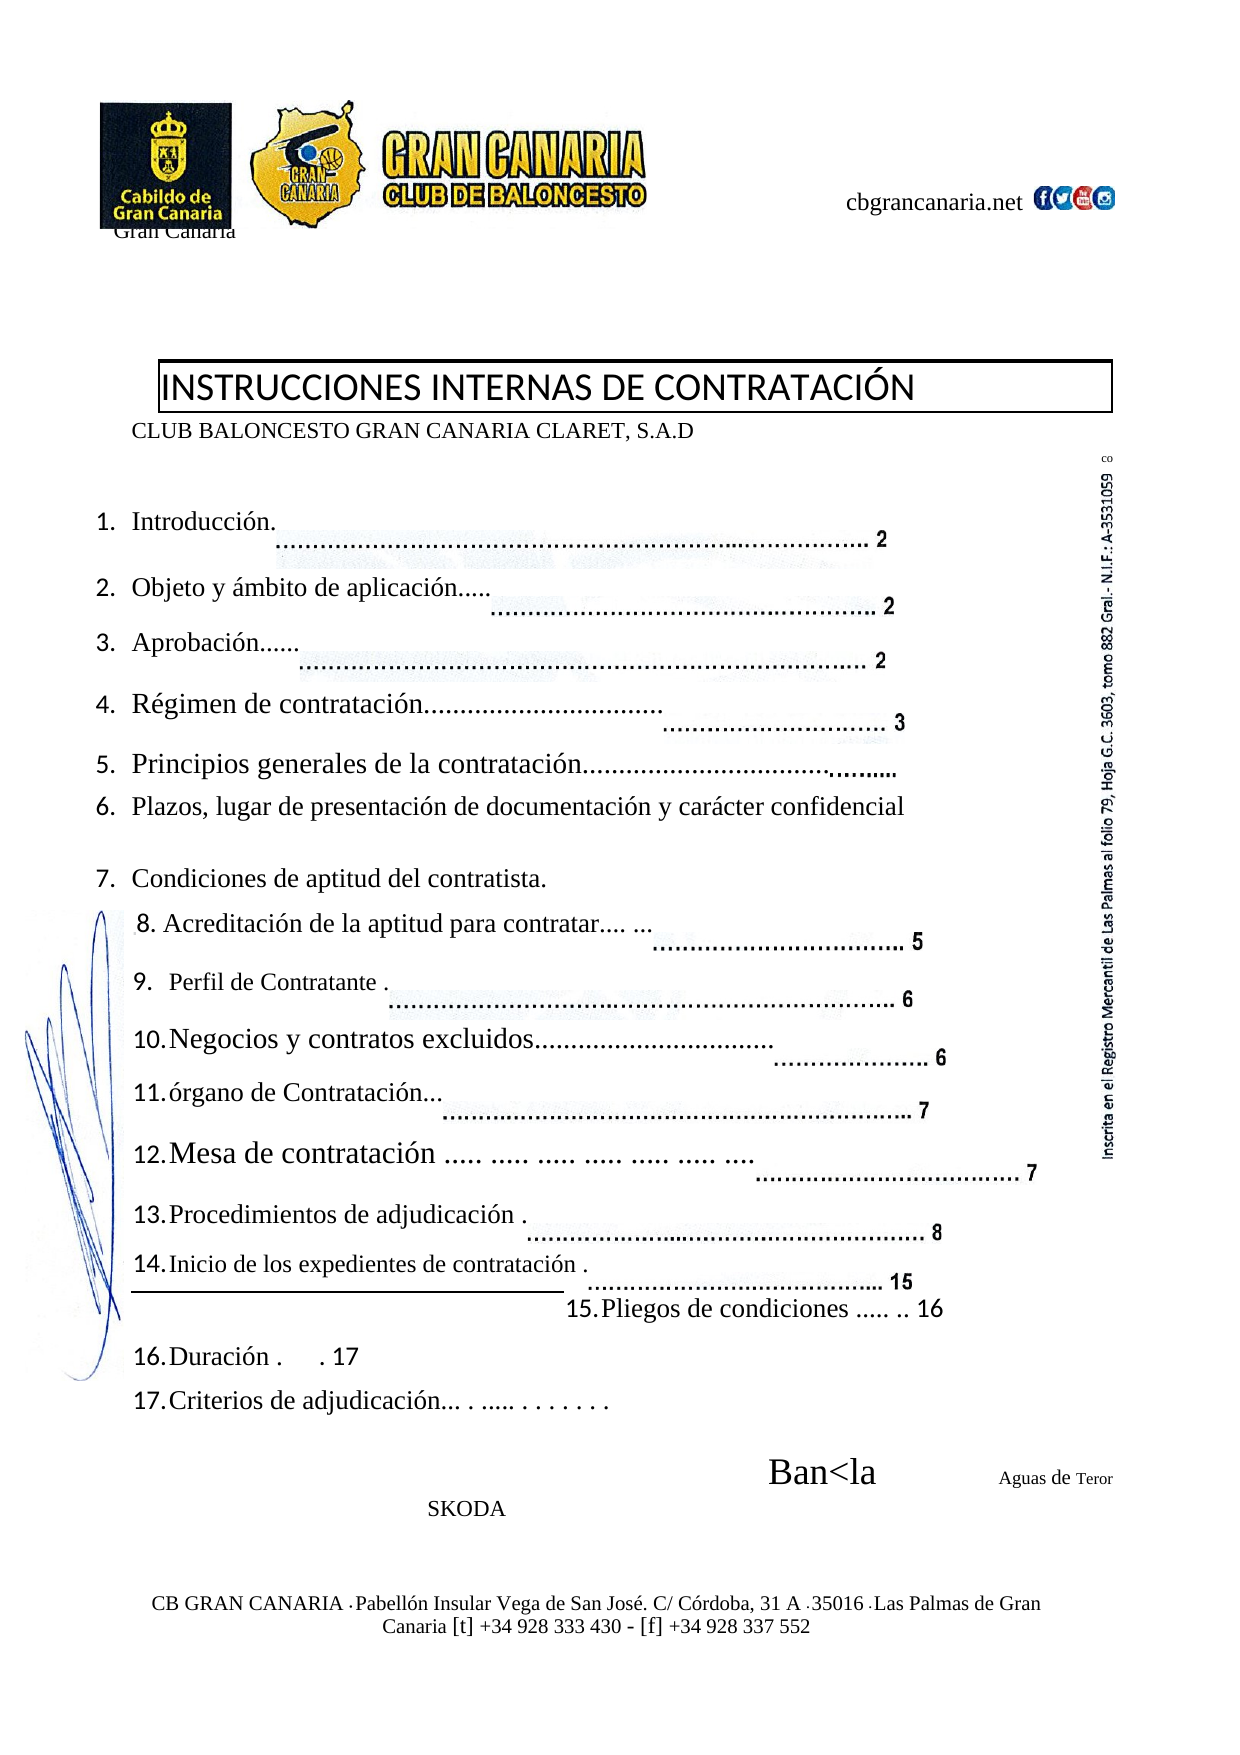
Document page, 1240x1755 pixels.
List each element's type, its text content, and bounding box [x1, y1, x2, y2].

list Introducción. [95, 504, 1100, 568]
list Duración . . 17 [132, 1339, 1113, 1372]
list Mesa de contratación ..... ..... ..... ..... ..... ..... .... [132, 1135, 1113, 1185]
list Inicio de los expedientes de contratación . [132, 1246, 1113, 1289]
list Régimen de contratación................................. [95, 687, 1100, 743]
list Aprobación...... [95, 625, 1100, 682]
list Procedimientos de adjudicación . [132, 1197, 1113, 1244]
list Pliegos de condiciones ..... .. 16 [132, 1291, 1113, 1324]
list Perfil de Contratante . [132, 964, 1100, 1019]
list Negocios y contratos excluidos................................. [132, 1021, 1100, 1066]
text INSTRUCCIONES INTERNAS DE CONTRATACIÓN [160, 363, 1111, 411]
text co [131, 450, 1113, 465]
list Objeto y ámbito de aplicación..... [95, 571, 1100, 616]
list Criterios de adjudicación... . ..... . . . . . . . [132, 1383, 1113, 1416]
list órgano de Contratación... [132, 1075, 1100, 1123]
list Principios generales de la contratación.................................. [95, 746, 1100, 780]
list Condiciones de aptitud del contratista. [95, 862, 1100, 894]
list Plazos, lugar de presentación de documentación y carácter confidencial [95, 789, 1100, 822]
text 8. Acreditación de la aptitud para contratar.... ... [133, 906, 1100, 950]
text CLUB BALONCESTO GRAN CANARIA CLARET, S.A.D [131, 417, 1111, 444]
